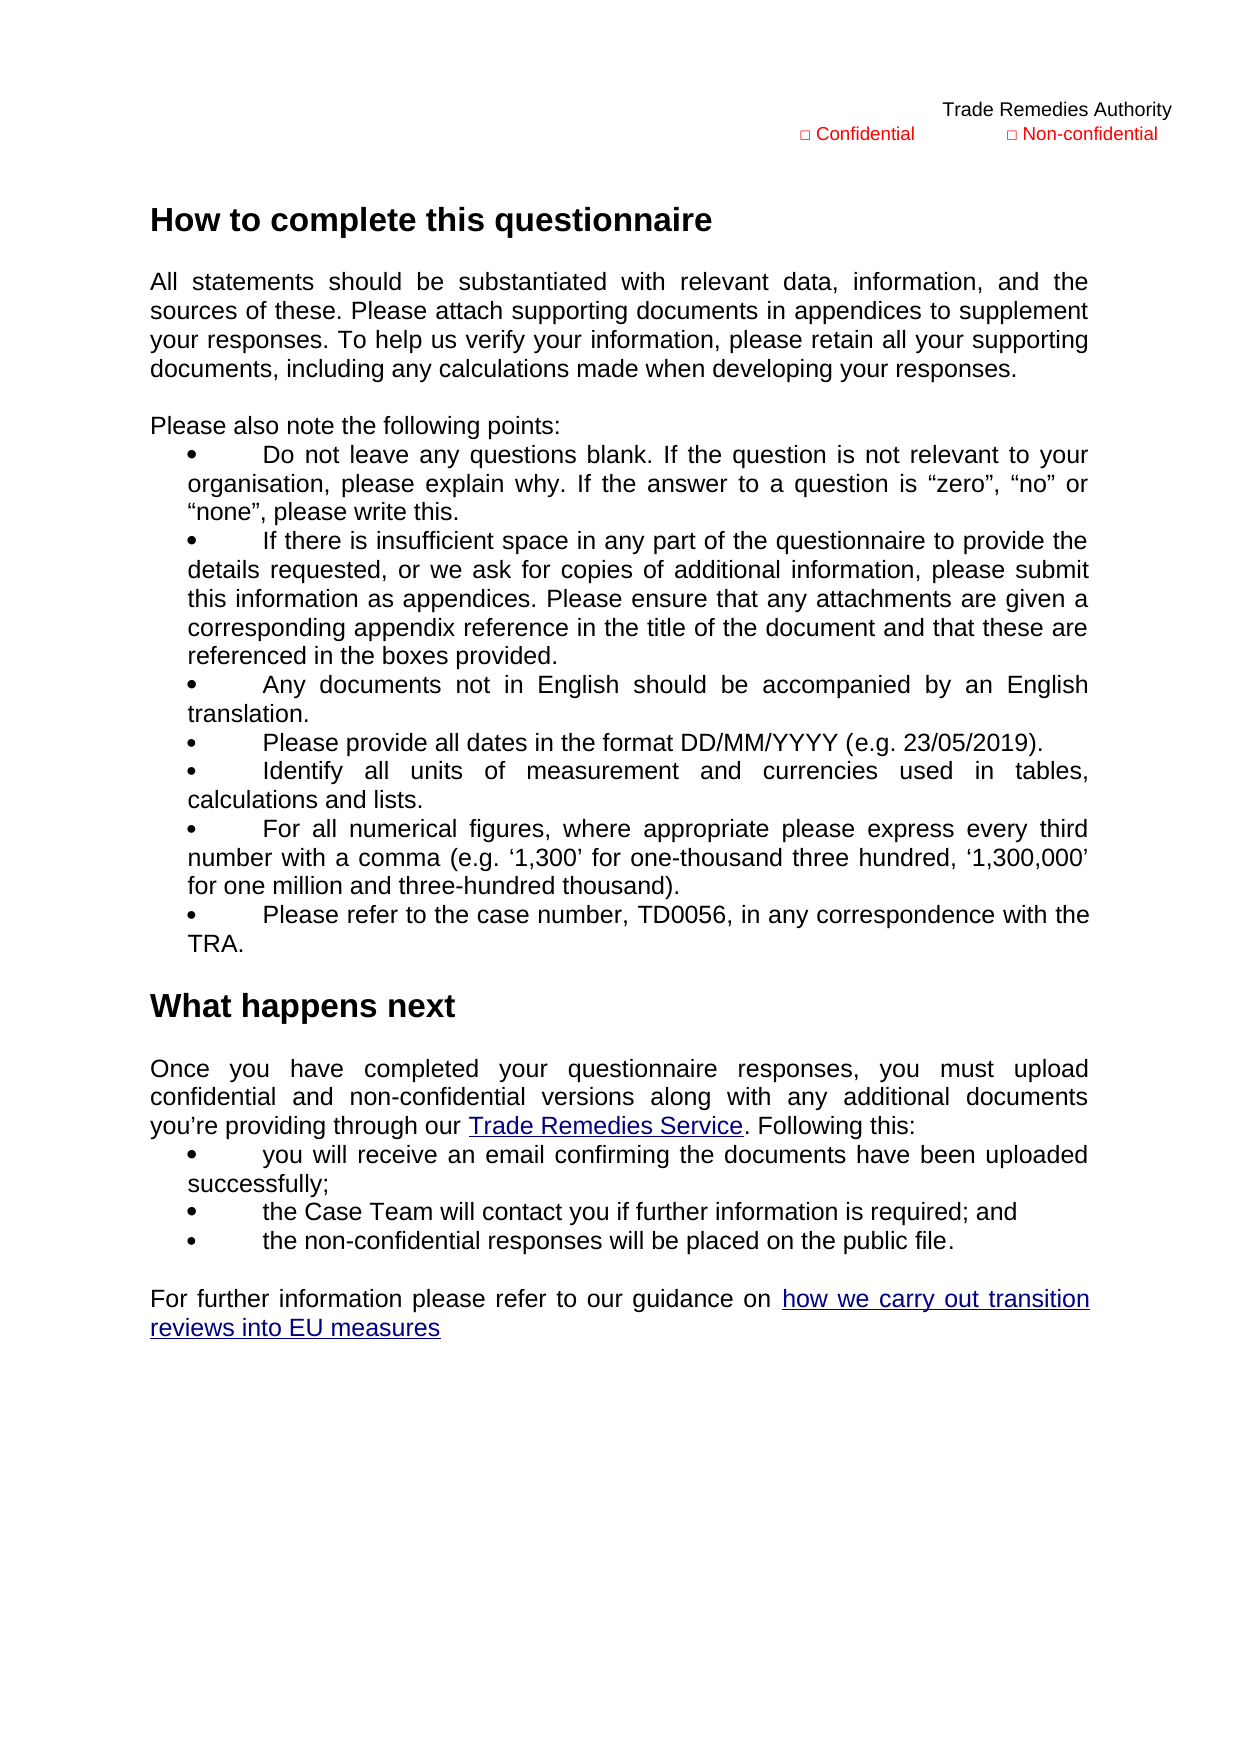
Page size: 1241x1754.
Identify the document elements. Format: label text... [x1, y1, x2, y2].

text What happens next [150, 986, 1090, 1025]
list the Case Team will contact you if further information is required; and [187, 1197, 1090, 1226]
text All statements should be substantiated with relevant data, information, and the sources of these. Please attach supporting documents in appendices to supplement your responses. To help us verify your information, please retain all your supporting documents, including any calculations made when developing your responses. [150, 267, 1090, 382]
text Once you have completed your questionnaire responses, you must upload confidential and non-confidential versions along with any additional documents you’re providing through our Trade Remedies Service. Following this: [150, 1053, 1090, 1140]
text How to complete this questionnaire [150, 200, 1090, 238]
list Identify all units of measurement and currencies used in tables, calculations and lists. [187, 756, 1090, 814]
list If there is insufficient space in any part of the questionnaire to provide the details requested, or we ask for copies of additional information, please submit this information as appendices. Please ensure that any attachments are given a corresponding appendix reference in the title of the document and that these are referenced in the boxes provided. [187, 526, 1090, 670]
list you will receive an email confirming the documents have been uploaded successfully; [187, 1140, 1090, 1197]
list Any documents not in English should be accompanied by an English translation. [187, 670, 1090, 728]
list Please provide all dates in the format DD/MM/YYYY (e.g. 23/05/2019). [187, 728, 1090, 756]
list For all numerical figures, where appropriate please express every third number with a comma (e.g. ‘1,300’ for one-thousand three hundred, ‘1,300,000’ for one million and three-hundred thousand). [187, 814, 1090, 900]
text For further information please refer to our guidance on how we carry out transition reviews into EU measures [150, 1284, 1090, 1341]
text Please also note the following points: [150, 411, 1090, 440]
list the non-confidential responses will be placed on the public file. [187, 1226, 1090, 1255]
list Please refer to the case number, TD0056, in any correspondence with the TRA. [187, 900, 1090, 958]
list Do not leave any questions blank. If the question is not relevant to your organisation, please explain why. If the answer to a question is “zero”, “no” or “none”, please write this. [187, 440, 1090, 526]
